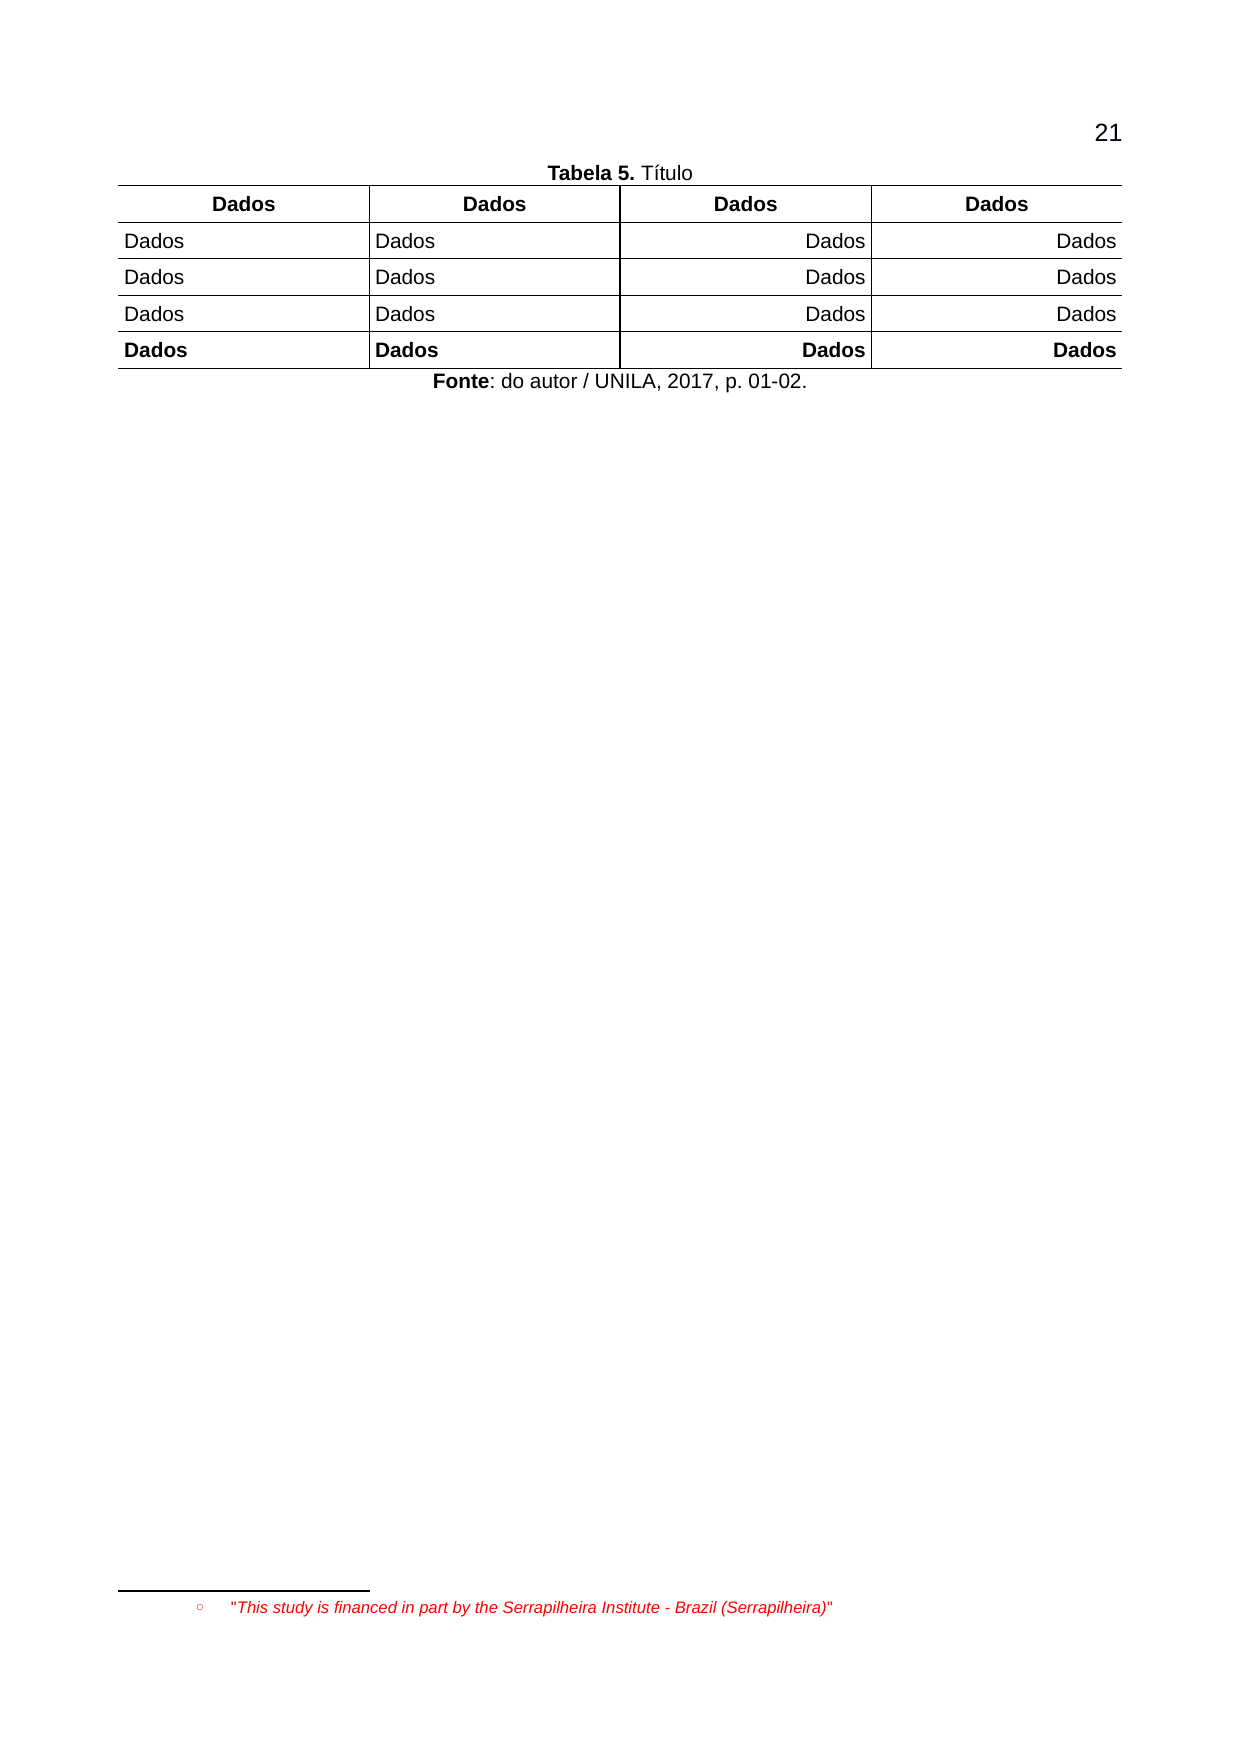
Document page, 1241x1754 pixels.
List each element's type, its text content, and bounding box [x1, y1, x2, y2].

table_header Dados [118, 186, 369, 222]
table_cell Dados [621, 259, 871, 294]
list "This study is financed in part by the Serrapilheira Institute - Brazil (Serrapilheira)" [193, 1597, 1122, 1617]
table_cell Dados [118, 259, 369, 294]
text Fonte: do autor / UNILA, 2017, p. 01-02. [118, 369, 1122, 392]
table_cell Dados [872, 296, 1122, 331]
table_cell Dados [370, 332, 619, 367]
table_cell Dados [621, 223, 871, 258]
table_cell Dados [621, 332, 871, 367]
table_cell Dados [118, 296, 369, 331]
table_header Dados [370, 186, 619, 222]
table_cell Dados [370, 259, 619, 294]
table_cell Dados [118, 223, 369, 258]
table_cell Dados [118, 332, 369, 367]
table_cell Dados [872, 332, 1122, 367]
table_header Dados [621, 186, 871, 222]
table_cell Dados [872, 259, 1122, 294]
table_cell Dados [872, 223, 1122, 258]
text Tabela 5. Título [118, 161, 1122, 185]
table_cell Dados [370, 223, 619, 258]
table_cell Dados [370, 296, 619, 331]
table_cell Dados [621, 296, 871, 331]
table_header Dados [872, 186, 1122, 222]
